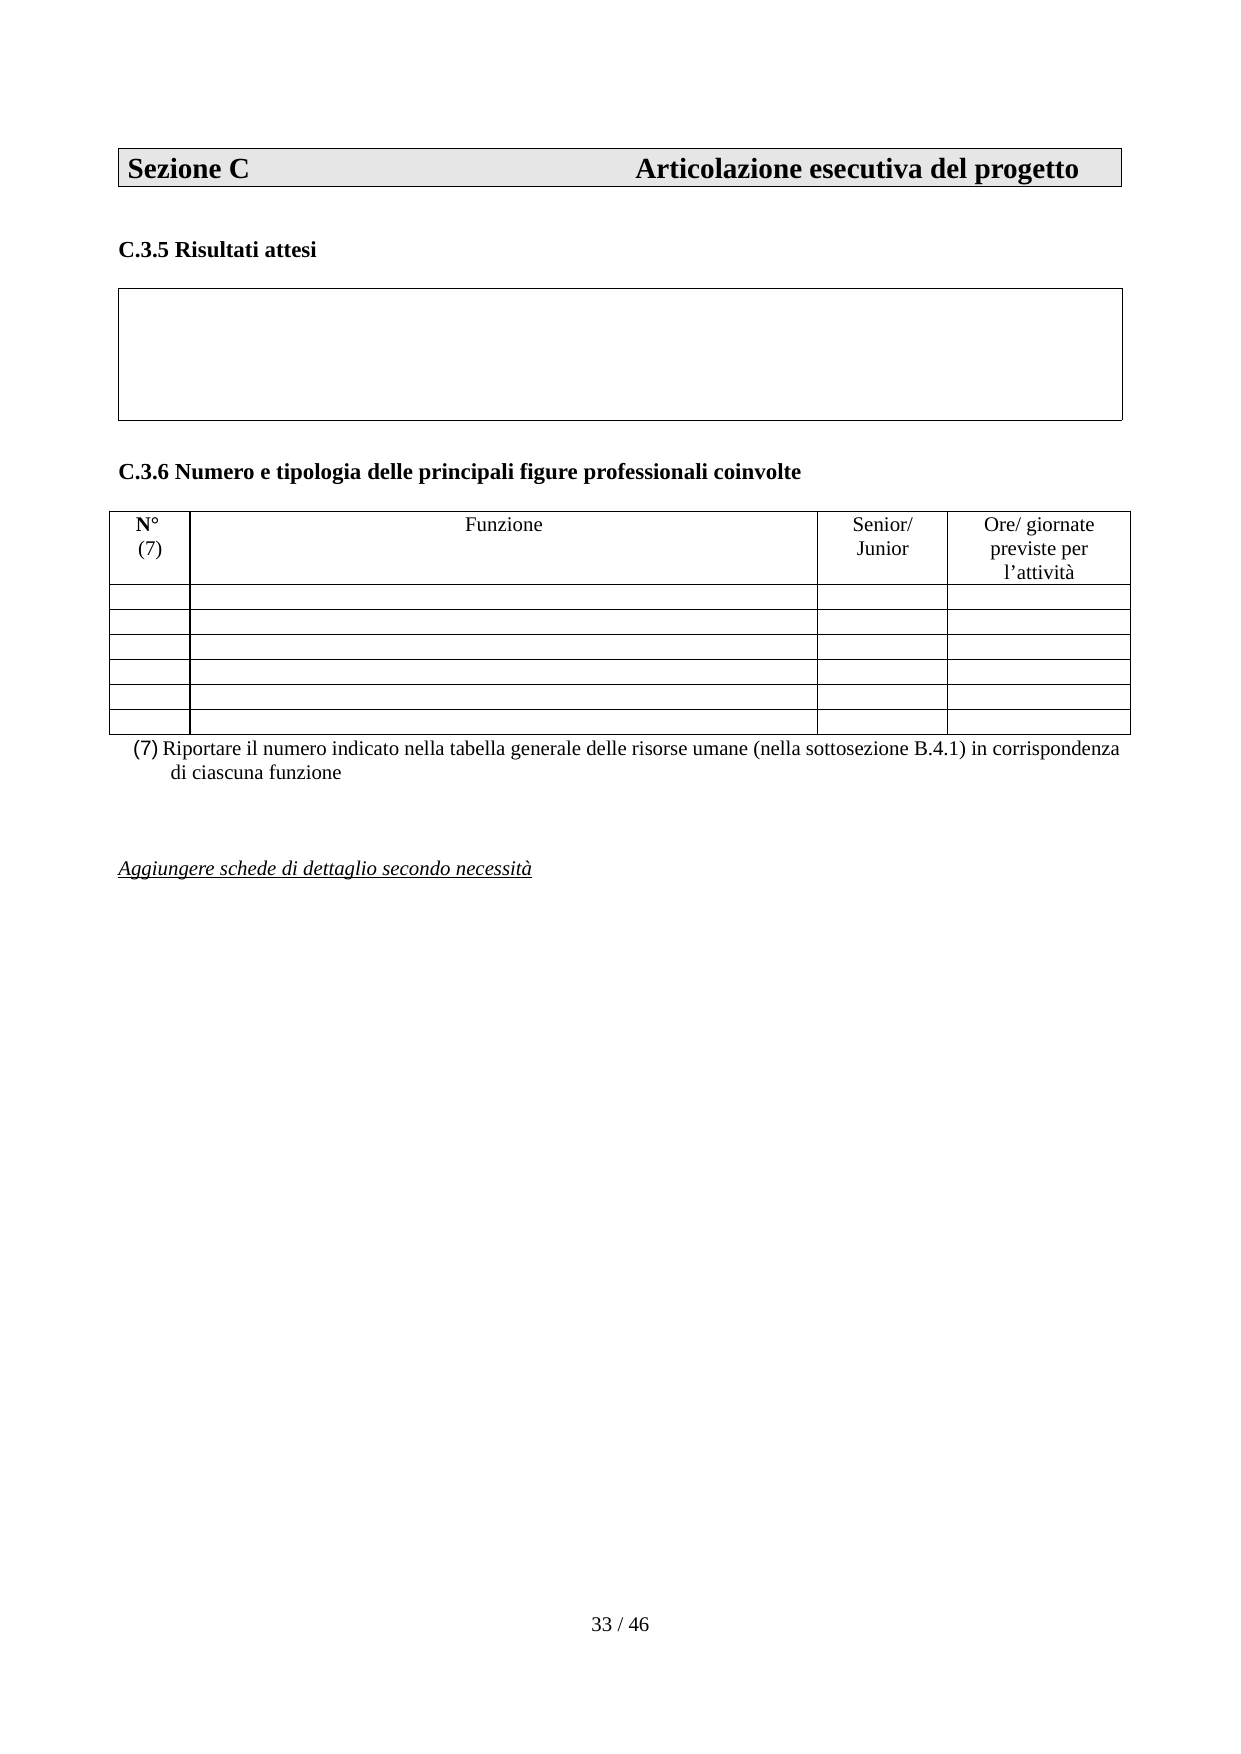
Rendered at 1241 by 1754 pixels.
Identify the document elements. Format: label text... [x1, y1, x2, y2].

text C.3.5 Risultati attesi [118, 236, 1122, 262]
table_header [119, 289, 1122, 420]
table_cell [110, 685, 189, 709]
table_cell [818, 660, 947, 684]
table_cell [110, 635, 189, 659]
text C.3.6 Numero e tipologia delle principali figure professionali coinvolte [118, 458, 1122, 484]
table_cell [948, 710, 1130, 734]
table_header Funzione [191, 512, 817, 584]
table_cell [191, 610, 817, 634]
table_cell [948, 610, 1130, 634]
table_cell [191, 710, 817, 734]
table_cell [818, 635, 947, 659]
table_cell [818, 585, 947, 609]
table_cell [818, 610, 947, 634]
text Aggiungere schede di dettaglio secondo necessità [118, 856, 1122, 880]
table_cell [191, 635, 817, 659]
table_header N° (7) [110, 512, 189, 584]
table_cell [818, 710, 947, 734]
table_cell [191, 685, 817, 709]
table_header Ore/ giornate previste per l’attività [948, 512, 1130, 584]
table_cell [191, 660, 817, 684]
table_cell [948, 660, 1130, 684]
table_cell [110, 710, 189, 734]
table_cell [948, 635, 1130, 659]
table_cell [110, 610, 189, 634]
table_header Senior/ Junior [818, 512, 947, 584]
table_cell [191, 585, 817, 609]
table_cell [948, 585, 1130, 609]
table_cell [110, 585, 189, 609]
list Riportare il numero indicato nella tabella generale delle risorse umane (nella sottosezione B.4.1) in corrispondenza di ciascuna funzione [133, 735, 1122, 784]
table_cell [948, 685, 1130, 709]
table_cell [818, 685, 947, 709]
table_cell [110, 660, 189, 684]
